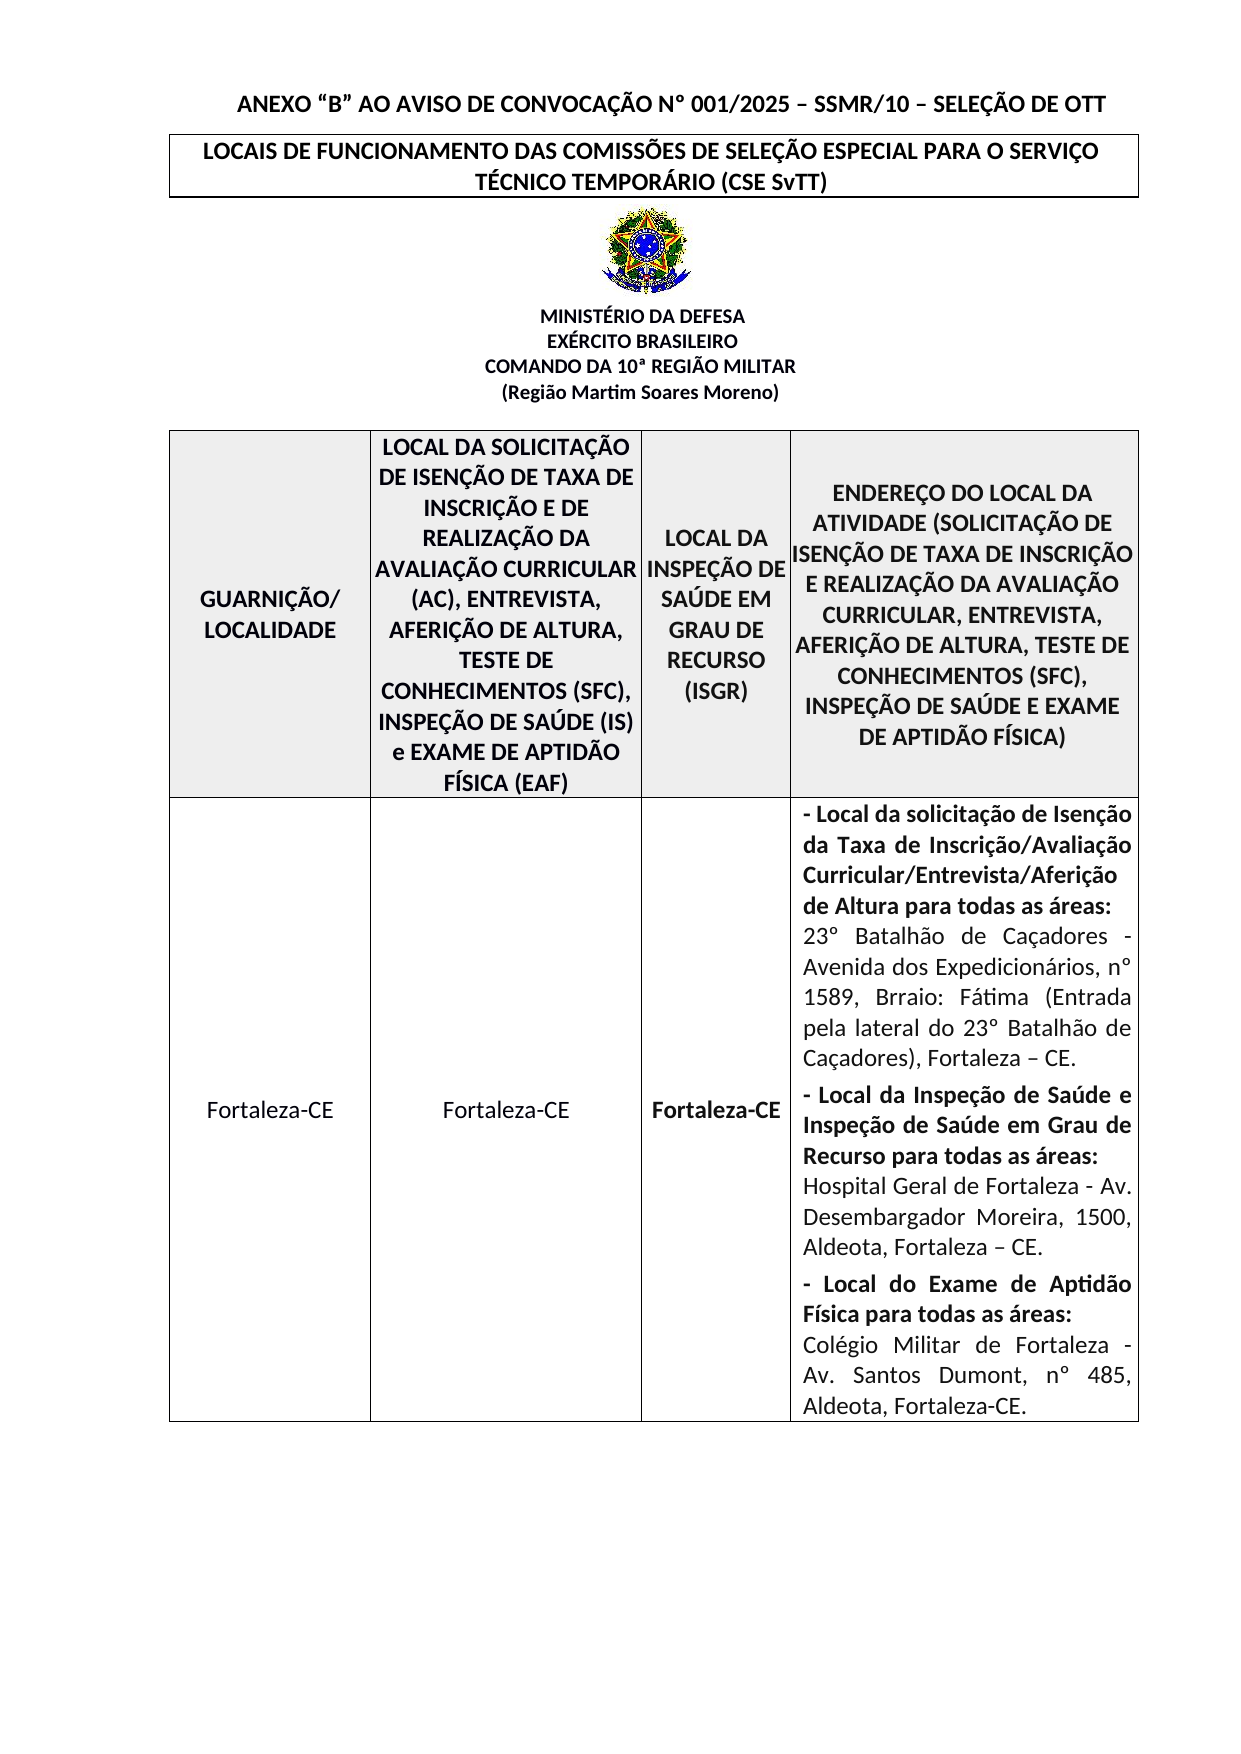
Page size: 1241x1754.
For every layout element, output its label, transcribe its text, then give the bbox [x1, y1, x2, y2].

table_cell Fortaleza-CE [170, 798, 370, 1421]
text ANEXO “B” AO AVISO DE CONVOCAÇÃO Nº 001/2025 – SSMR/10 – SELEÇÃO DE OTT [222, 89, 1122, 119]
table_header GUARNIÇÃO/ LOCALIDADE [170, 431, 370, 797]
table_header LOCAL DA INSPEÇÃO DE SAÚDE EM GRAU DE RECURSO (ISGR) [642, 431, 790, 797]
table_header LOCAL DA SOLICITAÇÃO DE ISENÇÃO DE TAXA DE INSCRIÇÃO E DE REALIZAÇÃO DA AVALIAÇÃO CURRICULAR (AC), ENTREVISTA, AFERIÇÃO DE ALTURA, TESTE DE CONHECIMENTOS (SFC), INSPEÇÃO DE SAÚDE (IS) e EXAME DE APTIDÃO FÍSICA (EAF) [371, 431, 641, 797]
text MINISTÉRIO DA DEFESA [162, 303, 1122, 328]
table_cell Fortaleza-CE [642, 798, 790, 1421]
table_header LOCAIS DE FUNCIONAMENTO DAS COMISSÕES DE SELEÇÃO ESPECIAL PARA O SERVIÇO TÉCNICO TEMPORÁRIO (CSE SvTT) [170, 135, 1138, 196]
table_header ENDEREÇO DO LOCAL DA ATIVIDADE (SOLICITAÇÃO DE ISENÇÃO DE TAXA DE INSCRIÇÃO E REALIZAÇÃO DA AVALIAÇÃO CURRICULAR, ENTREVISTA, AFERIÇÃO DE ALTURA, TESTE DE CONHECIMENTOS (SFC), INSPEÇÃO DE SAÚDE E EXAME DE APTIDÃO FÍSICA) [791, 431, 1138, 797]
picture [599, 204, 693, 297]
text (Região Martim Soares Moreno) [162, 379, 1118, 404]
table_cell Fortaleza-CE [371, 798, 641, 1421]
text EXÉRCITO BRASILEIRO [162, 328, 1122, 354]
table_cell - Local da solicitação de Isenção da Taxa de Inscrição/Avaliação Curricular/Entrevista/Aferição de Altura para todas as áreas: 23º Batalhão de Caçadores - Avenida dos Expedicionários, nº 1589, Brraio: Fátima (Entrada pela lateral do 23º Batalhão de Caçadores), Fortaleza – CE. - Local da Inspeção de Saúde e Inspeção de Saúde em Grau de Recurso para todas as áreas: Hospital Geral de Fortaleza - Av. Desembargador Moreira, 1500, Aldeota, Fortaleza – CE. - Local do Exame de Aptidão Física para todas as áreas: Colégio Militar de Fortaleza - Av. Santos Dumont, nº 485, Aldeota, Fortaleza-CE. [791, 798, 1138, 1421]
text COMANDO DA 10ª REGIÃO MILITAR [162, 354, 1118, 379]
